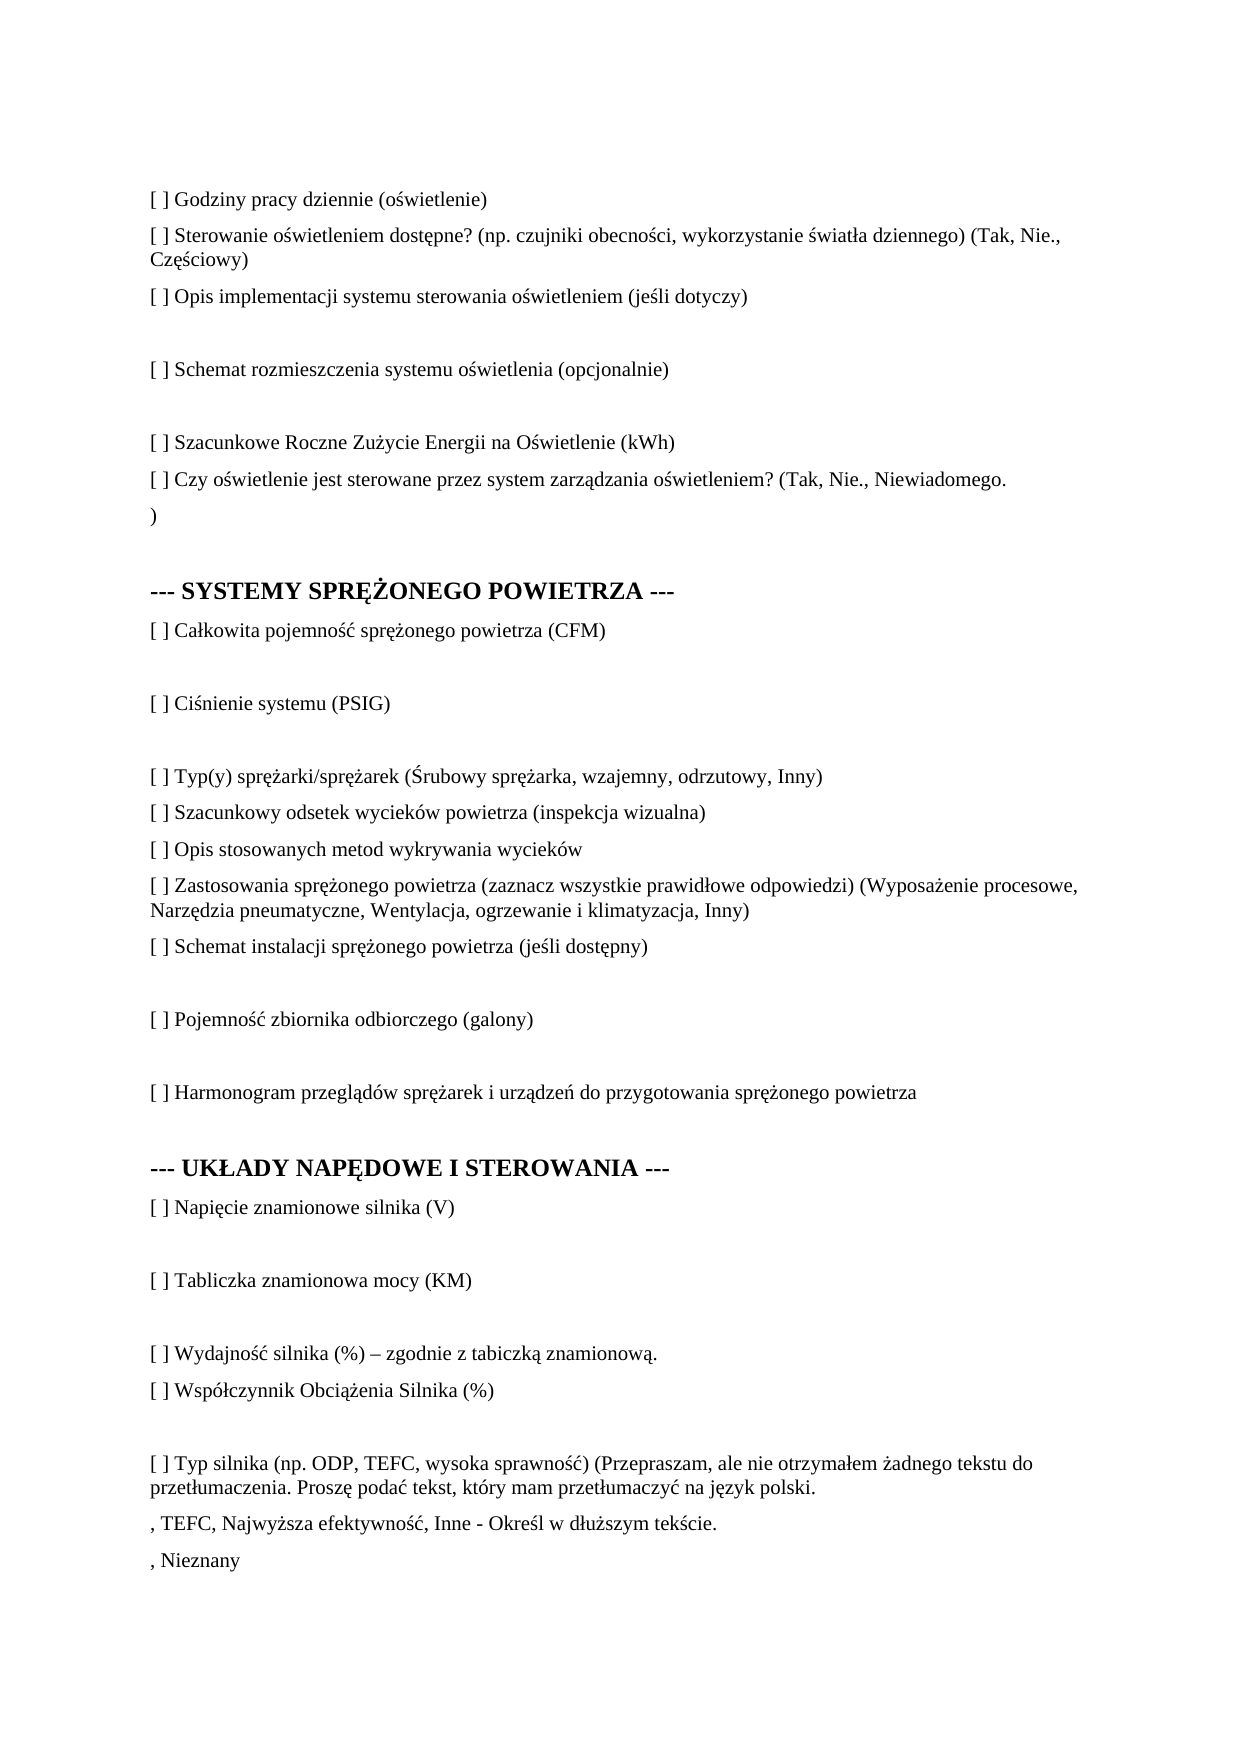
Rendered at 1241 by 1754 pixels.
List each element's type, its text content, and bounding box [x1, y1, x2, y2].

text [ ] Harmonogram przeglądów sprężarek i urządzeń do przygotowania sprężonego powietrza [150, 1080, 1090, 1104]
text [ ] Pojemność zbiornika odbiorczego (galony) [150, 1007, 1090, 1031]
text --- SYSTEMY SPRĘŻONEGO POWIETRZA --- [150, 576, 1090, 605]
text [ ] Szacunkowy odsetek wycieków powietrza (inspekcja wizualna) [150, 800, 1090, 824]
text [ ] Opis stosowanych metod wykrywania wycieków [150, 837, 1090, 861]
text , TEFC, Najwyższa efektywność, Inne - Określ w dłuższym tekście. [150, 1511, 1090, 1535]
text [ ] Wydajność silnika (%) – zgodnie z tabiczką znamionową. [150, 1341, 1090, 1365]
text [ ] Tabliczka znamionowa mocy (KM) [150, 1268, 1090, 1292]
text [ ] Szacunkowe Roczne Zużycie Energii na Oświetlenie (kWh) [150, 430, 1090, 454]
text [ ] Współczynnik Obciążenia Silnika (%) [150, 1377, 1090, 1402]
text , Nieznany [150, 1548, 1090, 1572]
text [ ] Godziny pracy dziennie (oświetlenie) [150, 187, 1090, 211]
text --- UKŁADY NAPĘDOWE I STEROWANIA --- [150, 1153, 1090, 1182]
text ) [150, 503, 1090, 527]
text [ ] Typ silnika (np. ODP, TEFC, wysoka sprawność) (Przepraszam, ale nie otrzymałem żadnego tekstu do przetłumaczenia. Proszę podać tekst, który mam przetłumaczyć na język polski. [150, 1451, 1090, 1499]
text [ ] Zastosowania sprężonego powietrza (zaznacz wszystkie prawidłowe odpowiedzi) (Wyposażenie procesowe, Narzędzia pneumatyczne, Wentylacja, ogrzewanie i klimatyzacja, Inny) [150, 873, 1090, 922]
text [ ] Napięcie znamionowe silnika (V) [150, 1195, 1090, 1219]
text [ ] Sterowanie oświetleniem dostępne? (np. czujniki obecności, wykorzystanie światła dziennego) (Tak, Nie., Częściowy) [150, 223, 1090, 271]
text [ ] Schemat rozmieszczenia systemu oświetlenia (opcjonalnie) [150, 357, 1090, 381]
text [ ] Opis implementacji systemu sterowania oświetleniem (jeśli dotyczy) [150, 284, 1090, 308]
text [ ] Typ(y) sprężarki/sprężarek (Śrubowy sprężarka, wzajemny, odrzutowy, Inny) [150, 764, 1090, 788]
text [ ] Ciśnienie systemu (PSIG) [150, 691, 1090, 715]
text [ ] Schemat instalacji sprężonego powietrza (jeśli dostępny) [150, 934, 1090, 958]
text [ ] Całkowita pojemność sprężonego powietrza (CFM) [150, 617, 1090, 642]
text [ ] Czy oświetlenie jest sterowane przez system zarządzania oświetleniem? (Tak, Nie., Niewiadomego. [150, 467, 1090, 491]
